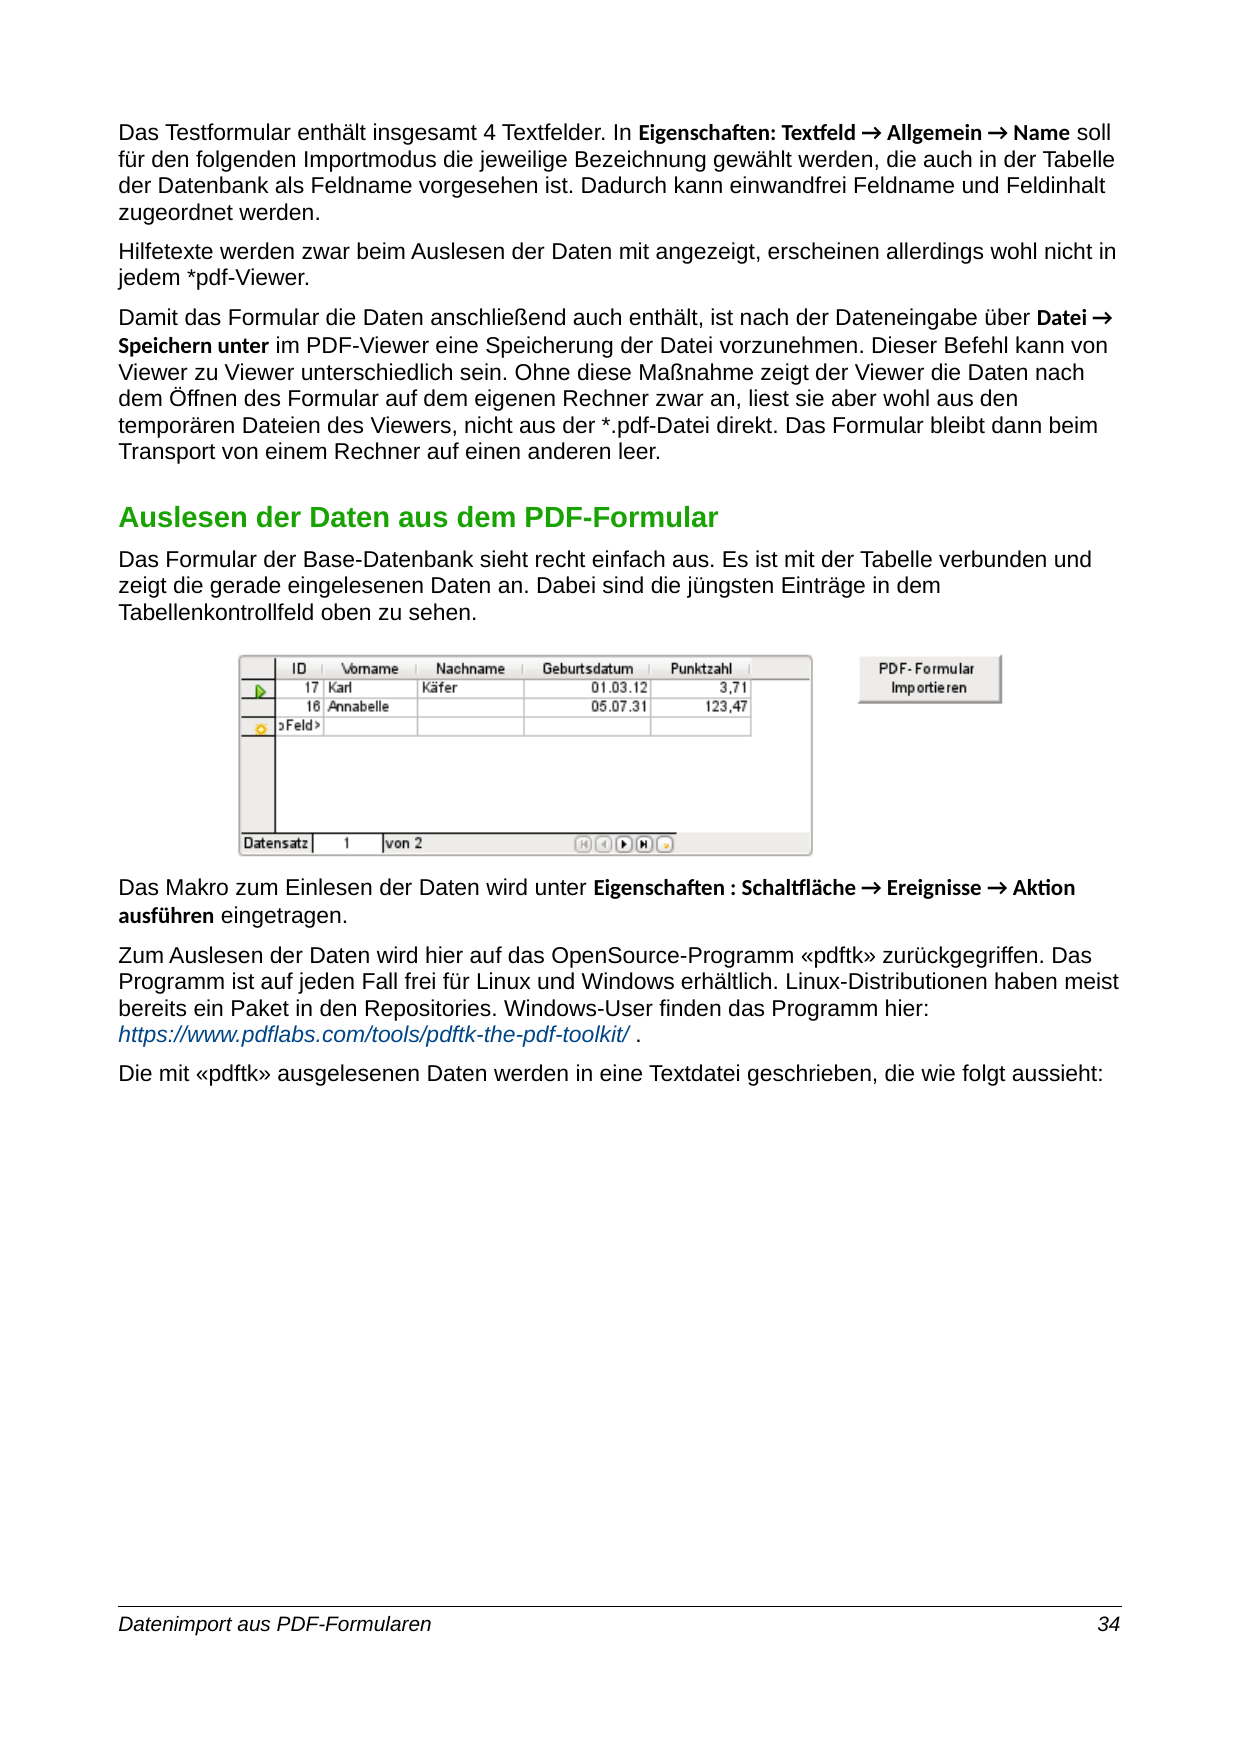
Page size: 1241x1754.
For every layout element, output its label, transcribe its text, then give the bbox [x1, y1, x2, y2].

text Hilfetexte werden zwar beim Auslesen der Daten mit angezeigt, erscheinen allerdings wohl nicht in jedem *pdf-Viewer. [118, 238, 1122, 290]
text Die mit «pdftk» ausgelesenen Daten werden in eine Textdatei geschrieben, die wie folgt aussieht: [118, 1060, 1122, 1086]
text Das Testformular enthält insgesamt 4 Textfelder. In Eigenschaften: Textfeld → Allgemein → Name soll für den folgenden Importmodus die jeweilige Bezeichnung gewählt werden, die auch in der Tabelle der Datenbank als Feldname vorgesehen ist. Dadurch kann einwandfrei Feldname und Feldinhalt zugeordnet werden. [118, 118, 1122, 225]
subtitle Auslesen der Daten aus dem PDF-Formular [118, 500, 1122, 533]
text Zum Auslesen der Daten wird hier auf das OpenSource-Programm «pdftk» zurückgegriffen. Das Programm ist auf jeden Fall frei für Linux und Windows erhältlich. Linux-Distributionen haben meist bereits ein Paket in den Repositories. Windows-User finden das Programm hier: https://www.pdflabs.com/tools/pdftk-the-pdf-toolkit/ . [118, 942, 1122, 1047]
picture [234, 650, 1007, 861]
text Das Formular der Base-Datenbank sieht recht einfach aus. Es ist mit der Tabelle verbunden und zeigt die gerade eingelesenen Daten an. Dabei sind die jüngsten Einträge in dem Tabellenkontrollfeld oben zu sehen. [118, 546, 1122, 625]
text Damit das Formular die Daten anschließend auch enthält, ist nach der Dateneingabe über Datei → Speichern unter im PDF-Viewer eine Speicherung der Datei vorzunehmen. Dieser Befehl kann von Viewer zu Viewer unterschiedlich sein. Ohne diese Maßnahme zeigt der Viewer die Daten nach dem Öffnen des Formular auf dem eigenen Rechner zwar an, liest sie aber wohl aus den temporären Dateien des Viewers, nicht aus der *.pdf-Datei direkt. Das Formular bleibt dann beim Transport von einem Rechner auf einen anderen leer. [118, 303, 1122, 464]
text Das Makro zum Einlesen der Daten wird unter Eigenschaften : Schaltfläche → Ereignisse → Aktion ausführen eingetragen. [118, 873, 1122, 929]
